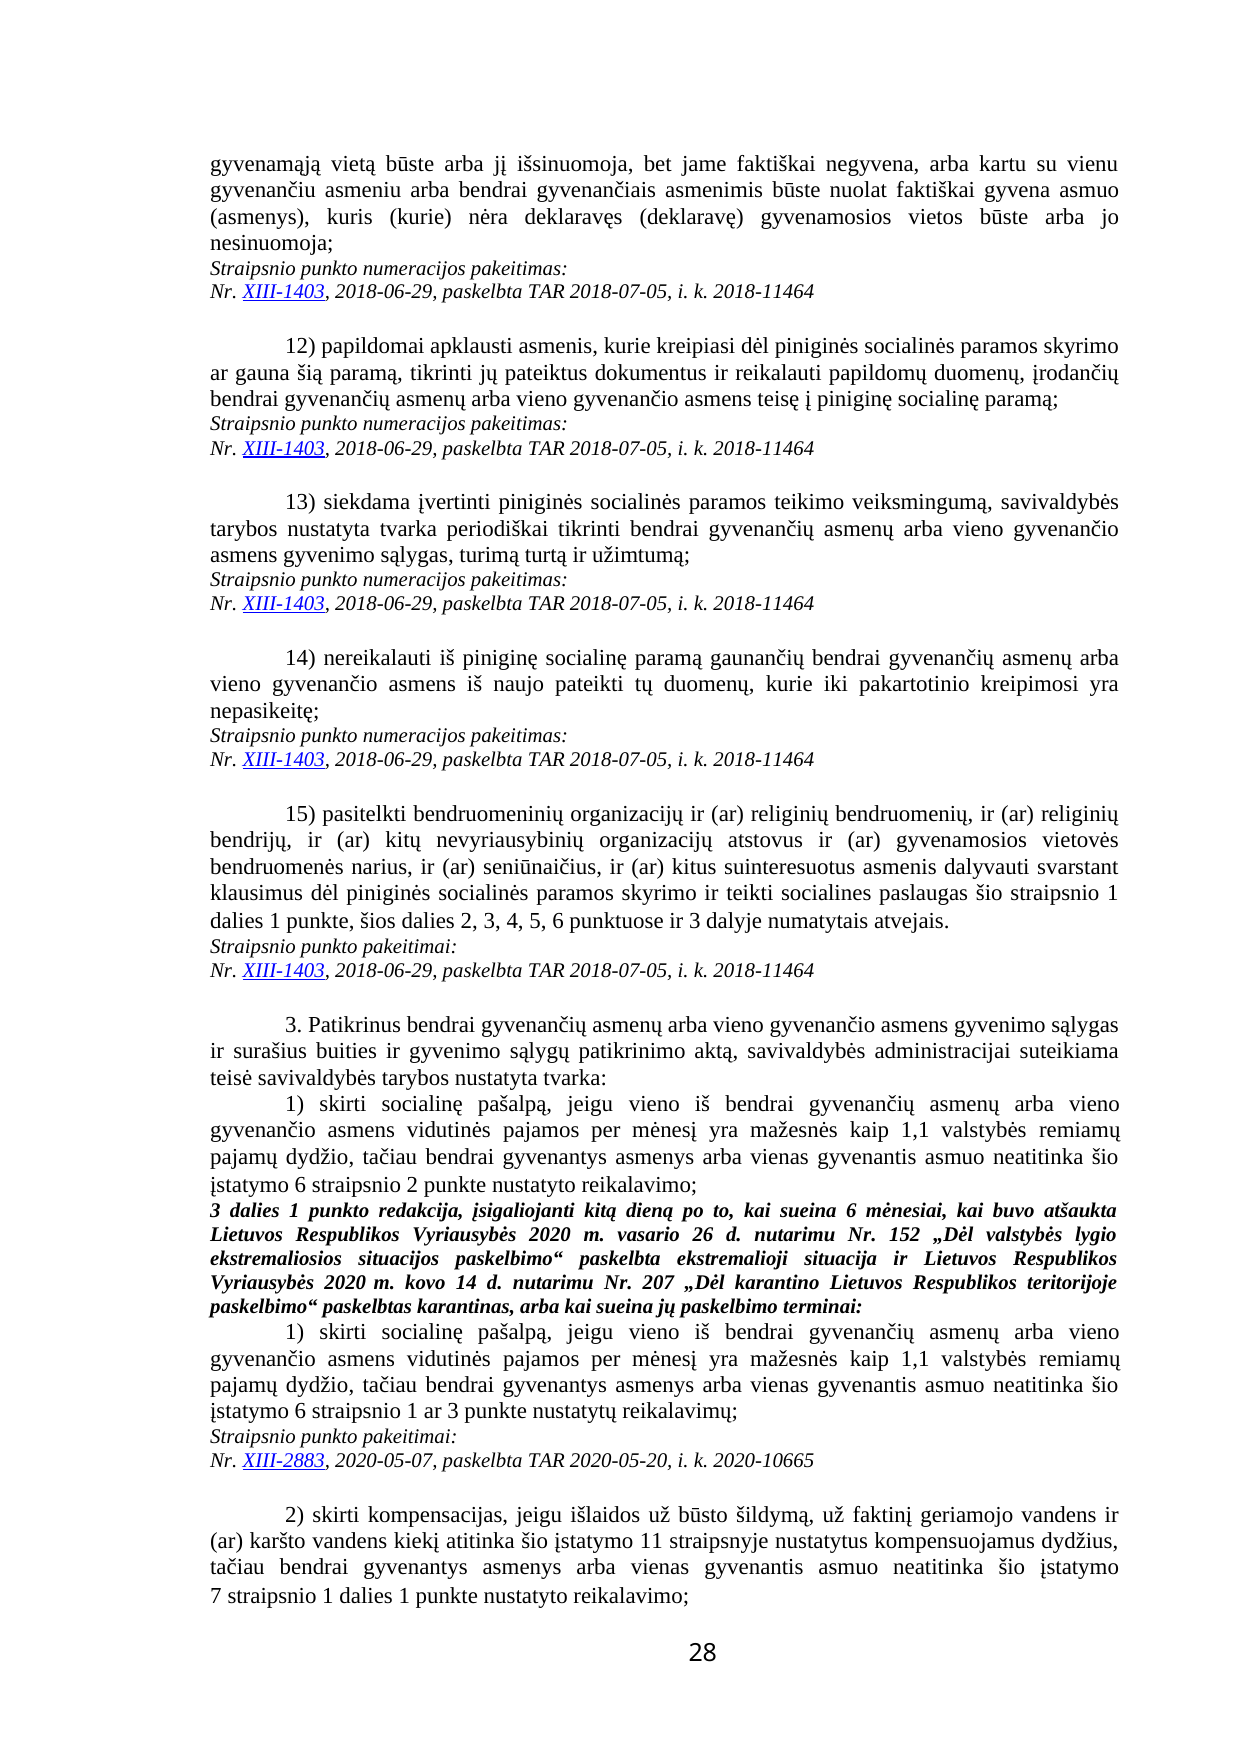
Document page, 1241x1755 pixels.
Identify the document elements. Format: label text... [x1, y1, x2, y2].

text Nr. XIII-1403, 2018-06-29, paskelbta TAR 2018-07-05, i. k. 2018-11464 [210, 958, 1120, 982]
text 2) skirti kompensacijas, jeigu išlaidos už būsto šildymą, už faktinį geriamojo vandens ir (ar) karšto vandens kiekį atitinka šio įstatymo 11 straipsnyje nustatytus kompensuojamus dydžius, tačiau bendrai gyvenantys asmenys arba vienas gyvenantis asmuo neatitinka šio įstatymo 7 straipsnio 1 dalies 1 punkte nustatyto reikalavimo; [210, 1501, 1120, 1608]
text 1) skirti socialinę pašalpą, jeigu vieno iš bendrai gyvenančių asmenų arba vieno gyvenančio asmens vidutinės pajamos per mėnesį yra mažesnės kaip 1,1 valstybės remiamų pajamų dydžio, tačiau bendrai gyvenantys asmenys arba vienas gyvenantis asmuo neatitinka šio įstatymo 6 straipsnio 2 punkte nustatyto reikalavimo; [210, 1090, 1120, 1198]
text Straipsnio punkto numeracijos pakeitimas: [210, 723, 1120, 747]
text 13) siekdama įvertinti piniginės socialinės paramos teikimo veiksmingumą, savivaldybės tarybos nustatyta tvarka periodiškai tikrinti bendrai gyvenančių asmenų arba vieno gyvenančio asmens gyvenimo sąlygas, turimą turtą ir užimtumą; [210, 488, 1120, 567]
text Straipsnio punkto pakeitimai: [210, 934, 1120, 958]
text Straipsnio punkto numeracijos pakeitimas: [210, 255, 1120, 279]
text Nr. XIII-1403, 2018-06-29, paskelbta TAR 2018-07-05, i. k. 2018-11464 [210, 747, 1120, 771]
text Nr. XIII-1403, 2018-06-29, paskelbta TAR 2018-07-05, i. k. 2018-11464 [210, 435, 1120, 459]
text 3. Patikrinus bendrai gyvenančių asmenų arba vieno gyvenančio asmens gyvenimo sąlygas ir surašius buities ir gyvenimo sąlygų patikrinimo aktą, savivaldybės administracijai suteikiama teisė savivaldybės tarybos nustatyta tvarka: [210, 1011, 1120, 1090]
text Nr. XIII-1403, 2018-06-29, paskelbta TAR 2018-07-05, i. k. 2018-11464 [210, 591, 1120, 615]
text 14) nereikalauti iš piniginę socialinę paramą gaunančių bendrai gyvenančių asmenų arba vieno gyvenančio asmens iš naujo pateikti tų duomenų, kurie iki pakartotinio kreipimosi yra nepasikeitę; [210, 644, 1120, 723]
text 1) skirti socialinę pašalpą, jeigu vieno iš bendrai gyvenančių asmenų arba vieno gyvenančio asmens vidutinės pajamos per mėnesį yra mažesnės kaip 1,1 valstybės remiamų pajamų dydžio, tačiau bendrai gyvenantys asmenys arba vienas gyvenantis asmuo neatitinka šio įstatymo 6 straipsnio 1 ar 3 punkte nustatytų reikalavimų; [210, 1318, 1120, 1424]
text gyvenamąją vietą būste arba jį išsinuomoja, bet jame faktiškai negyvena, arba kartu su vienu gyvenančiu asmeniu arba bendrai gyvenančiais asmenimis būste nuolat faktiškai gyvena asmuo (asmenys), kuris (kurie) nėra deklaravęs (deklaravę) gyvenamosios vietos būste arba jo nesinuomoja; [210, 150, 1120, 255]
text 12) papildomai apklausti asmenis, kurie kreipiasi dėl piniginės socialinės paramos skyrimo ar gauna šią paramą, tikrinti jų pateiktus dokumentus ir reikalauti papildomų duomenų, įrodančių bendrai gyvenančių asmenų arba vieno gyvenančio asmens teisę į piniginę socialinę paramą; [210, 332, 1120, 411]
text Straipsnio punkto numeracijos pakeitimas: [210, 411, 1120, 435]
text Nr. XIII-1403, 2018-06-29, paskelbta TAR 2018-07-05, i. k. 2018-11464 [210, 279, 1120, 303]
text 15) pasitelkti bendruomeninių organizacijų ir (ar) religinių bendruomenių, ir (ar) religinių bendrijų, ir (ar) kitų nevyriausybinių organizacijų atstovus ir (ar) gyvenamosios vietovės bendruomenės narius, ir (ar) seniūnaičius, ir (ar) kitus suinteresuotus asmenis dalyvauti svarstant klausimus dėl piniginės socialinės paramos skyrimo ir teikti socialines paslaugas šio straipsnio 1 dalies 1 punkte, šios dalies 2, 3, 4, 5, 6 punktuose ir 3 dalyje numatytais atvejais. [210, 800, 1120, 934]
text Straipsnio punkto pakeitimai: [210, 1424, 1120, 1448]
text Nr. XIII-2883, 2020-05-07, paskelbta TAR 2020-05-20, i. k. 2020-10665 [210, 1448, 1120, 1472]
text 3 dalies 1 punkto redakcija, įsigaliojanti kitą dieną po to, kai sueina 6 mėnesiai, kai buvo atšaukta Lietuvos Respublikos Vyriausybės 2020 m. vasario 26 d. nutarimu Nr. 152 „Dėl valstybės lygio ekstremaliosios situacijos paskelbimo“ paskelbta ekstremalioji situacija ir Lietuvos Respublikos Vyriausybės 2020 m. kovo 14 d. nutarimu Nr. 207 „Dėl karantino Lietuvos Respublikos teritorijoje paskelbimo“ paskelbtas karantinas, arba kai sueina jų paskelbimo terminai: [210, 1198, 1120, 1318]
text Straipsnio punkto numeracijos pakeitimas: [210, 567, 1120, 591]
